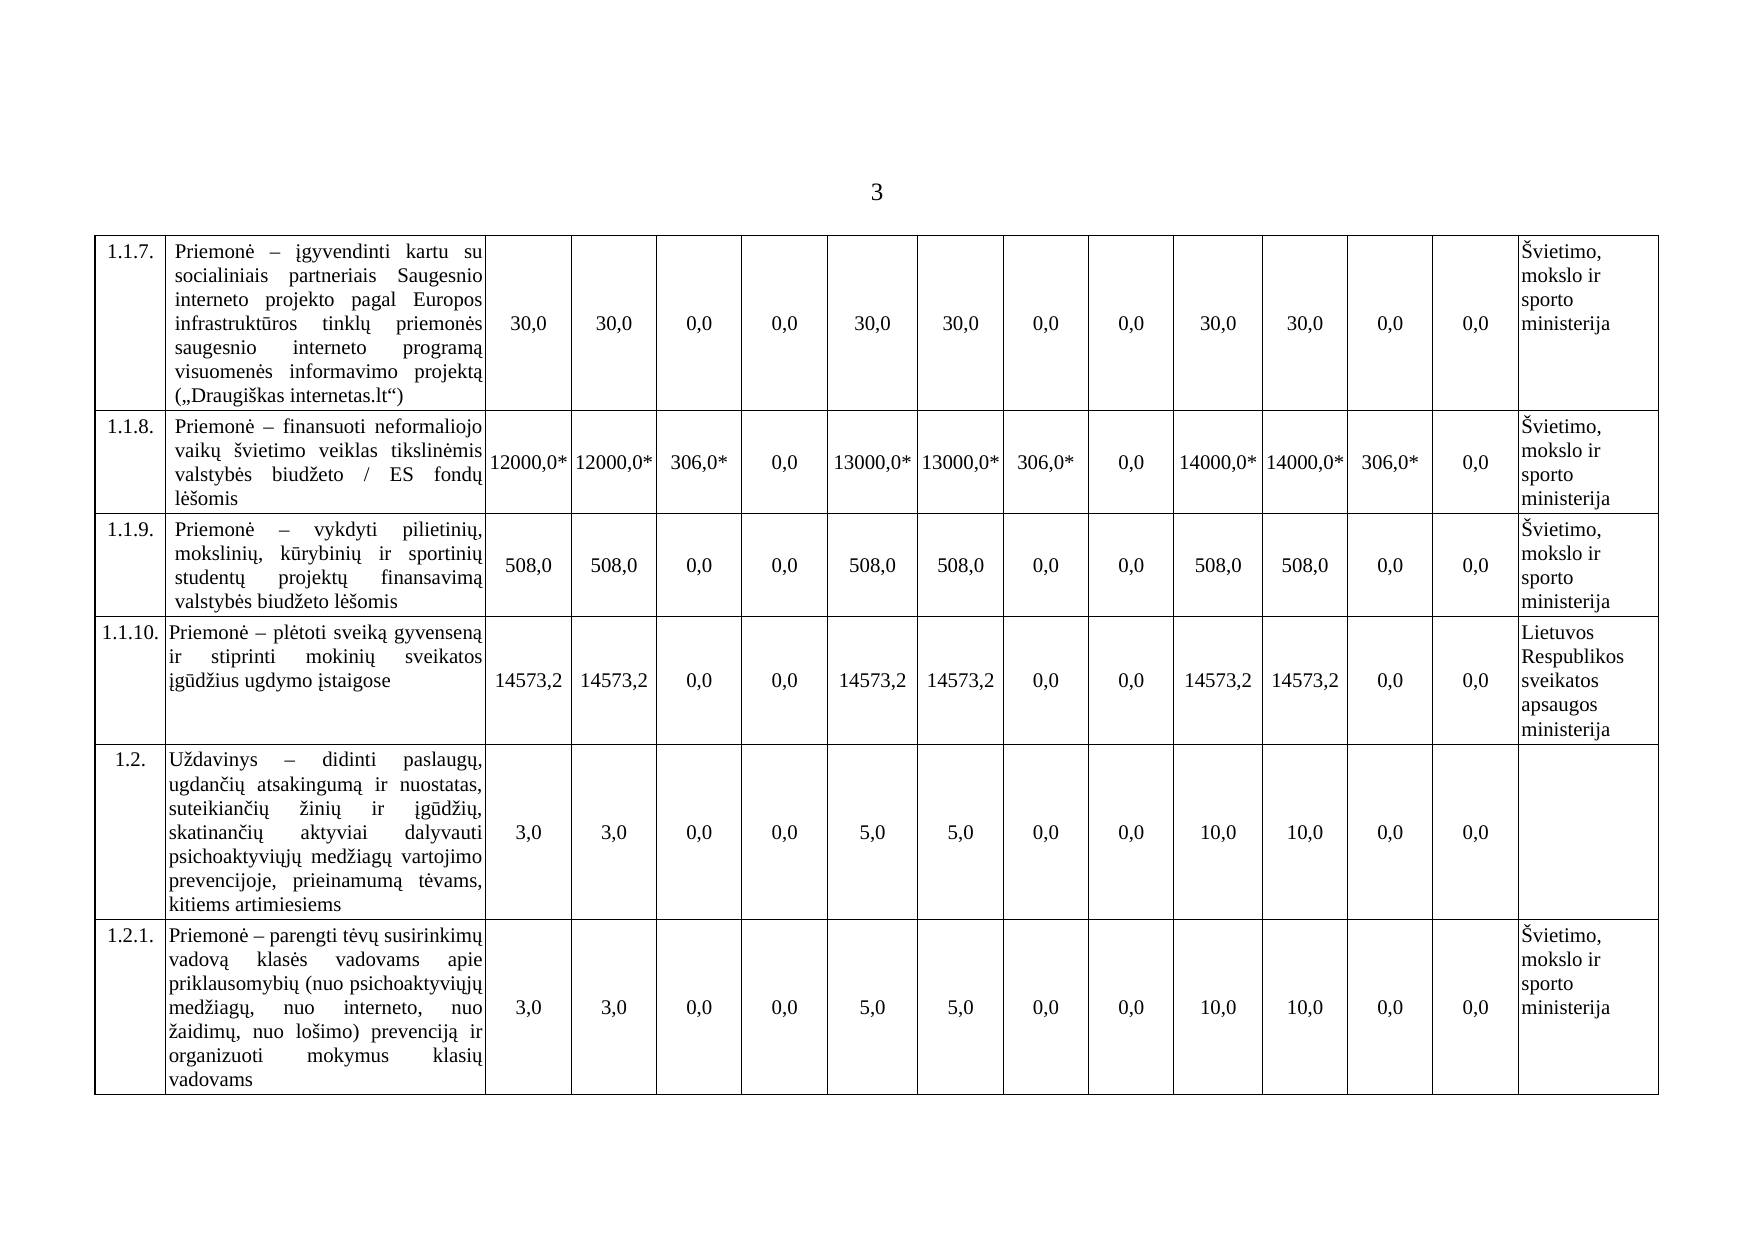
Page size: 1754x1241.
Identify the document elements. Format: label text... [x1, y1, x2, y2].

table_cell 5,0 [828, 920, 917, 1094]
table_cell 5,0 [918, 745, 1003, 919]
table_cell 30,0 [1174, 236, 1262, 410]
table_cell 3,0 [572, 745, 656, 919]
table_cell 0,0 [1348, 617, 1432, 743]
table_cell 0,0 [1004, 236, 1088, 410]
table_cell 0,0 [1348, 236, 1432, 410]
table_cell 0,0 [1348, 920, 1432, 1094]
table_cell 30,0 [572, 236, 656, 410]
table_cell 0,0 [1433, 617, 1518, 743]
table_cell 1.1.8. [96, 411, 165, 513]
table_cell Priemonė – finansuoti neformaliojo vaikų švietimo veiklas tikslinėmis valstybės biudžeto / ES fondų lėšomis [166, 411, 485, 513]
table_cell Lietuvos Respublikos sveikatos apsaugos ministerija [1519, 617, 1658, 743]
table_cell 508,0 [918, 514, 1003, 616]
table_cell 5,0 [828, 745, 917, 919]
table_cell 0,0 [742, 411, 827, 513]
table_cell 12000,0* [486, 411, 571, 513]
table_cell 10,0 [1263, 745, 1347, 919]
table_cell 0,0 [1004, 745, 1088, 919]
table_cell 13000,0* [918, 411, 1003, 513]
table_cell 14573,2 [486, 617, 571, 743]
table_cell 0,0 [1348, 745, 1432, 919]
table_cell 0,0 [657, 617, 741, 743]
table_cell 30,0 [1263, 236, 1347, 410]
table_cell Priemonė – įgyvendinti kartu su socialiniais partneriais Saugesnio interneto projekto pagal Europos infrastruktūros tinklų priemonės saugesnio interneto programą visuomenės informavimo projektą („Draugiškas internetas.lt“) [166, 236, 485, 410]
table_cell 0,0 [1348, 514, 1432, 616]
table_cell 14000,0* [1263, 411, 1347, 513]
table_cell Priemonė – plėtoti sveiką gyvenseną ir stiprinti mokinių sveikatos įgūdžius ugdymo įstaigose [166, 617, 485, 743]
table_cell 1.2.1. [96, 920, 165, 1094]
table_cell 0,0 [1004, 617, 1088, 743]
table_cell 0,0 [742, 514, 827, 616]
table_cell 0,0 [742, 617, 827, 743]
table_cell Priemonė – vykdyti pilietinių, mokslinių, kūrybinių ir sportinių studentų projektų finansavimą valstybės biudžeto lėšomis [166, 514, 485, 616]
table_cell 306,0* [1004, 411, 1088, 513]
table_cell 0,0 [1433, 920, 1518, 1094]
table_cell 5,0 [918, 920, 1003, 1094]
table_cell 0,0 [1089, 745, 1173, 919]
table_cell 0,0 [1089, 920, 1173, 1094]
table_cell Uždavinys – didinti paslaugų, ugdančių atsakingumą ir nuostatas, suteikiančių žinių ir įgūdžių, skatinančių aktyviai dalyvauti psichoaktyviųjų medžiagų vartojimo prevencijoje, prieinamumą tėvams, kitiems artimiesiems [166, 745, 485, 919]
table_cell 30,0 [486, 236, 571, 410]
table_cell 0,0 [1089, 617, 1173, 743]
table_cell 1.2. [96, 745, 165, 919]
table_cell Švietimo, mokslo ir sporto ministerija [1519, 920, 1658, 1094]
table_cell 0,0 [742, 236, 827, 410]
table_cell 1.1.10. [96, 617, 165, 743]
table_cell 30,0 [918, 236, 1003, 410]
table_cell 508,0 [572, 514, 656, 616]
table_cell 0,0 [1433, 236, 1518, 410]
table_cell Švietimo, mokslo ir sporto ministerija [1519, 236, 1658, 410]
table_cell 1.1.7. [96, 236, 165, 410]
table_cell Švietimo, mokslo ir sporto ministerija [1519, 411, 1658, 513]
table_cell 508,0 [486, 514, 571, 616]
table_cell Priemonė – parengti tėvų susirinkimų vadovą klasės vadovams apie priklausomybių (nuo psichoaktyviųjų medžiagų, nuo interneto, nuo žaidimų, nuo lošimo) prevenciją ir organizuoti mokymus klasių vadovams [166, 920, 485, 1094]
table_cell 0,0 [1433, 745, 1518, 919]
table_cell 306,0* [1348, 411, 1432, 513]
table_cell 14573,2 [828, 617, 917, 743]
table_cell 14573,2 [572, 617, 656, 743]
table_cell 0,0 [657, 745, 741, 919]
table_cell 3,0 [572, 920, 656, 1094]
table_cell 306,0* [657, 411, 741, 513]
table_cell 12000,0* [572, 411, 656, 513]
table_cell 0,0 [1433, 514, 1518, 616]
table_cell 0,0 [1089, 236, 1173, 410]
table_cell 10,0 [1174, 920, 1262, 1094]
table_cell 14000,0* [1174, 411, 1262, 513]
table_cell 10,0 [1263, 920, 1347, 1094]
table_cell 0,0 [742, 920, 827, 1094]
table_cell 0,0 [657, 920, 741, 1094]
table_cell 3,0 [486, 920, 571, 1094]
table_cell 508,0 [828, 514, 917, 616]
table_cell 3,0 [486, 745, 571, 919]
table_cell 0,0 [1433, 411, 1518, 513]
table_cell [1519, 745, 1658, 919]
table_cell 1.1.9. [96, 514, 165, 616]
table_cell 0,0 [742, 745, 827, 919]
table_cell 14573,2 [1174, 617, 1262, 743]
table_cell 10,0 [1174, 745, 1262, 919]
table_cell 13000,0* [828, 411, 917, 513]
table_cell 0,0 [1089, 514, 1173, 616]
table_cell 508,0 [1174, 514, 1262, 616]
table_cell Švietimo, mokslo ir sporto ministerija [1519, 514, 1658, 616]
table_cell 14573,2 [1263, 617, 1347, 743]
table_cell 0,0 [1004, 920, 1088, 1094]
table_cell 0,0 [1089, 411, 1173, 513]
table_cell 14573,2 [918, 617, 1003, 743]
table_cell 0,0 [657, 236, 741, 410]
table_cell 30,0 [828, 236, 917, 410]
table_cell 0,0 [657, 514, 741, 616]
table_cell 508,0 [1263, 514, 1347, 616]
table_cell 0,0 [1004, 514, 1088, 616]
